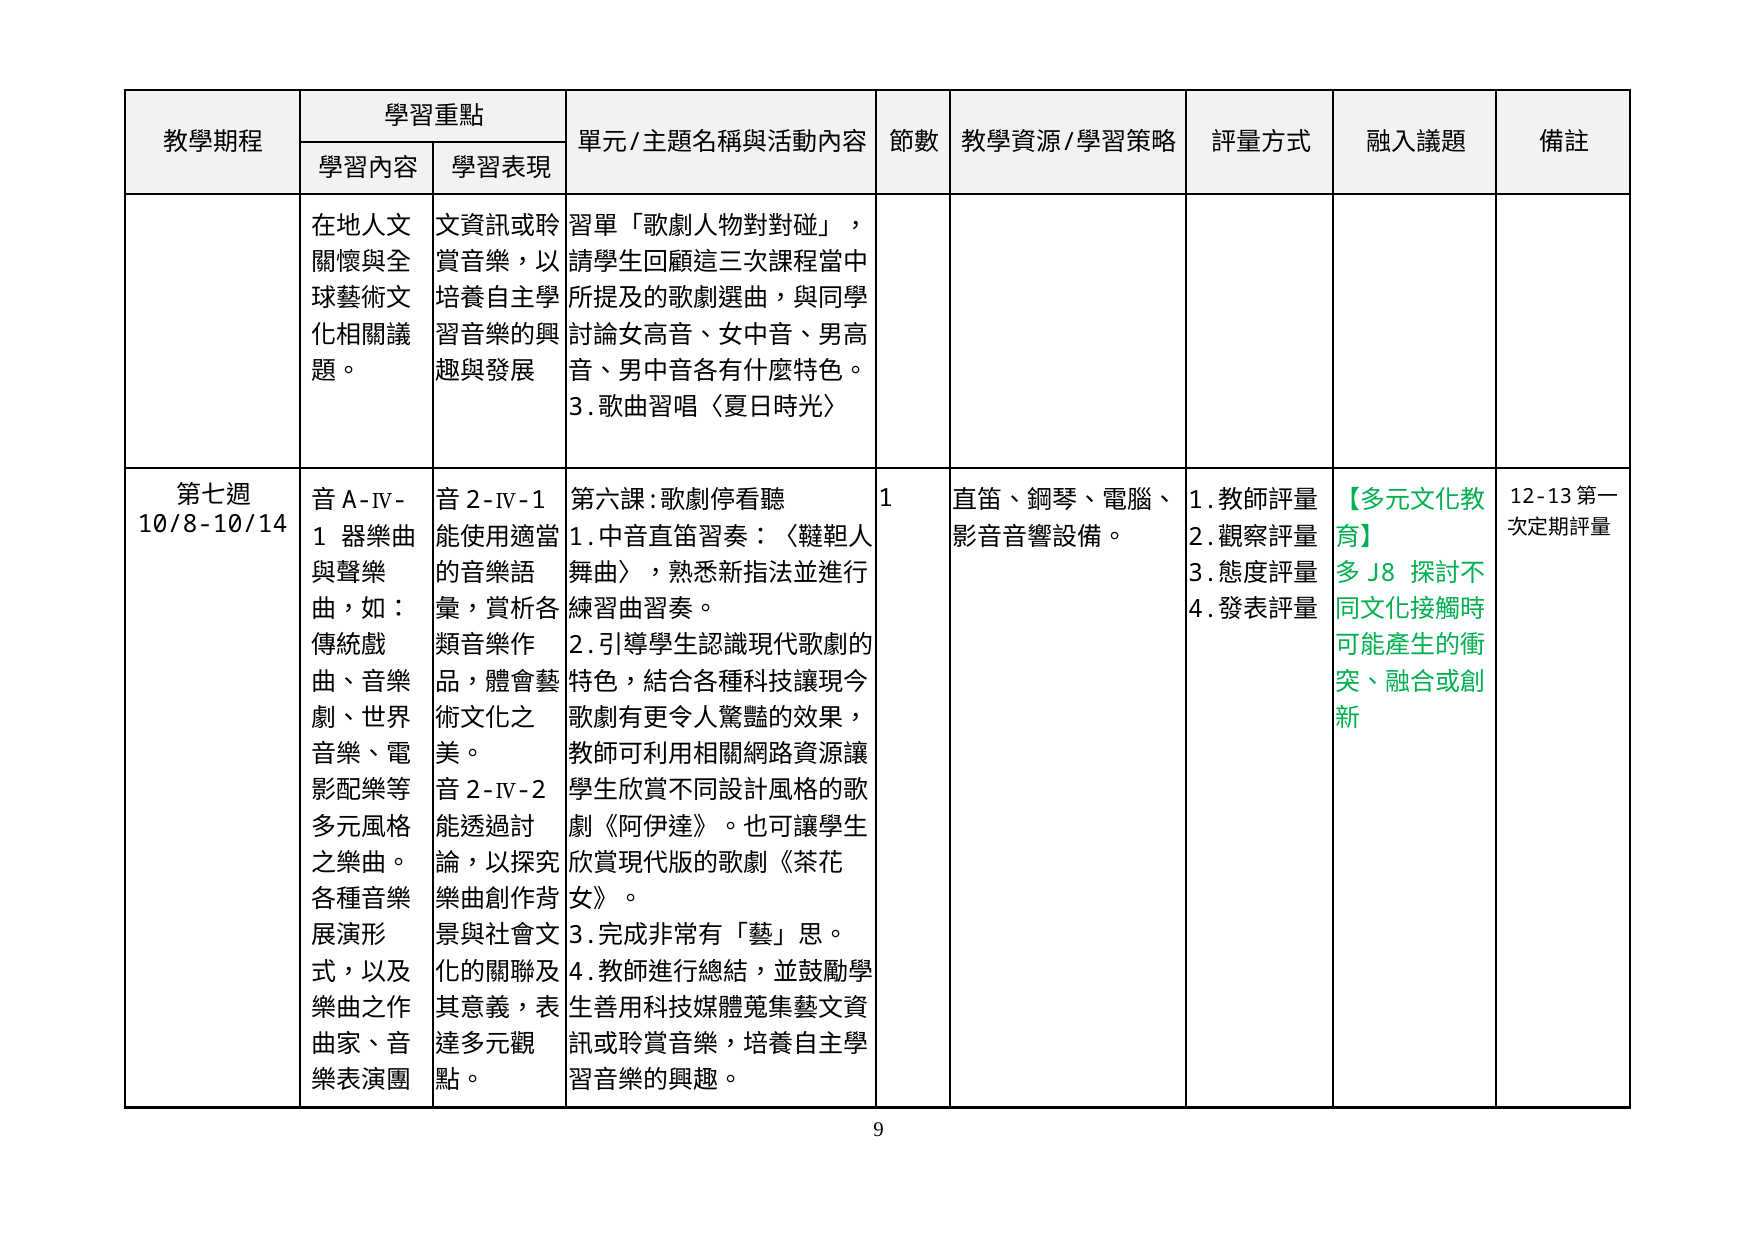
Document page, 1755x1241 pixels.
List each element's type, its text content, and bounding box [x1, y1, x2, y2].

table_cell 學習表現 [434, 143, 565, 193]
table_cell 第七週 10/8-10/14 [126, 469, 299, 1106]
table_cell [877, 195, 949, 467]
table_header 備註 [1497, 91, 1629, 193]
table_cell 【多元文化教育】 多J8 探討不同文化接觸時可能產生的衝突、融合或創新 [1334, 469, 1495, 1106]
table_header 融入議題 [1334, 91, 1495, 193]
table_cell 音A-Ⅳ-1 器樂曲與聲樂曲，如：傳統戲曲、音樂劇、世界音樂、電影配樂等多元風格之樂曲。各種音樂展演形式，以及樂曲之作曲家、音樂表演團 [301, 469, 432, 1106]
table_cell [1187, 195, 1332, 467]
table_cell [951, 195, 1185, 467]
table_header 學習重點 [301, 91, 565, 141]
table_header 評量方式 [1187, 91, 1332, 193]
table_cell [1497, 195, 1629, 467]
table_cell [1334, 195, 1495, 467]
table_cell 學習內容 [301, 143, 432, 193]
table_header 節數 [877, 91, 949, 193]
table_header 單元/主題名稱與活動內容 [567, 91, 875, 193]
table_cell 音2-Ⅳ-1 能使用適當的音樂語彙，賞析各類音樂作品，體會藝術文化之美。 音2-Ⅳ-2 能透過討論，以探究樂曲創作背景與社會文化的關聯及其意義，表達多元觀點。 [434, 469, 565, 1106]
table_cell 習單「歌劇人物對對碰」，請學生回顧這三次課程當中所提及的歌劇選曲，與同學討論女高音、女中音、男高音、男中音各有什麼特色。 3.歌曲習唱〈夏日時光〉 [567, 195, 875, 467]
table_cell 1.教師評量 2.觀察評量 3.態度評量 4.發表評量 [1187, 469, 1332, 1106]
table_header 教學期程 [126, 91, 299, 193]
table_cell 直笛、鋼琴、電腦、影音音響設備。 [951, 469, 1185, 1106]
table_cell 在地人文關懷與全球藝術文化相關議題。 [301, 195, 432, 467]
table_cell [126, 195, 299, 467]
table_cell 1 [877, 469, 949, 1106]
table_cell 第六課:歌劇停看聽 1.中音直笛習奏：〈韃靼人舞曲〉，熟悉新指法並進行練習曲習奏。 2.引導學生認識現代歌劇的特色，結合各種科技讓現今歌劇有更令人驚豔的效果，教師可利用相關網路資源讓學生欣賞不同設計風格的歌劇《阿伊達》。也可讓學生欣賞現代版的歌劇《茶花女》。 3.完成非常有「藝」思。 4.教師進行總結，並鼓勵學生善用科技媒體蒐集藝文資訊或聆賞音樂，培養自主學習音樂的興趣。 [567, 469, 875, 1106]
table_header 教學資源/學習策略 [951, 91, 1185, 193]
table_cell 12-13第一次定期評量 [1497, 469, 1629, 1106]
table_cell 文資訊或聆賞音樂，以培養自主學習音樂的興趣與發展 [434, 195, 565, 467]
